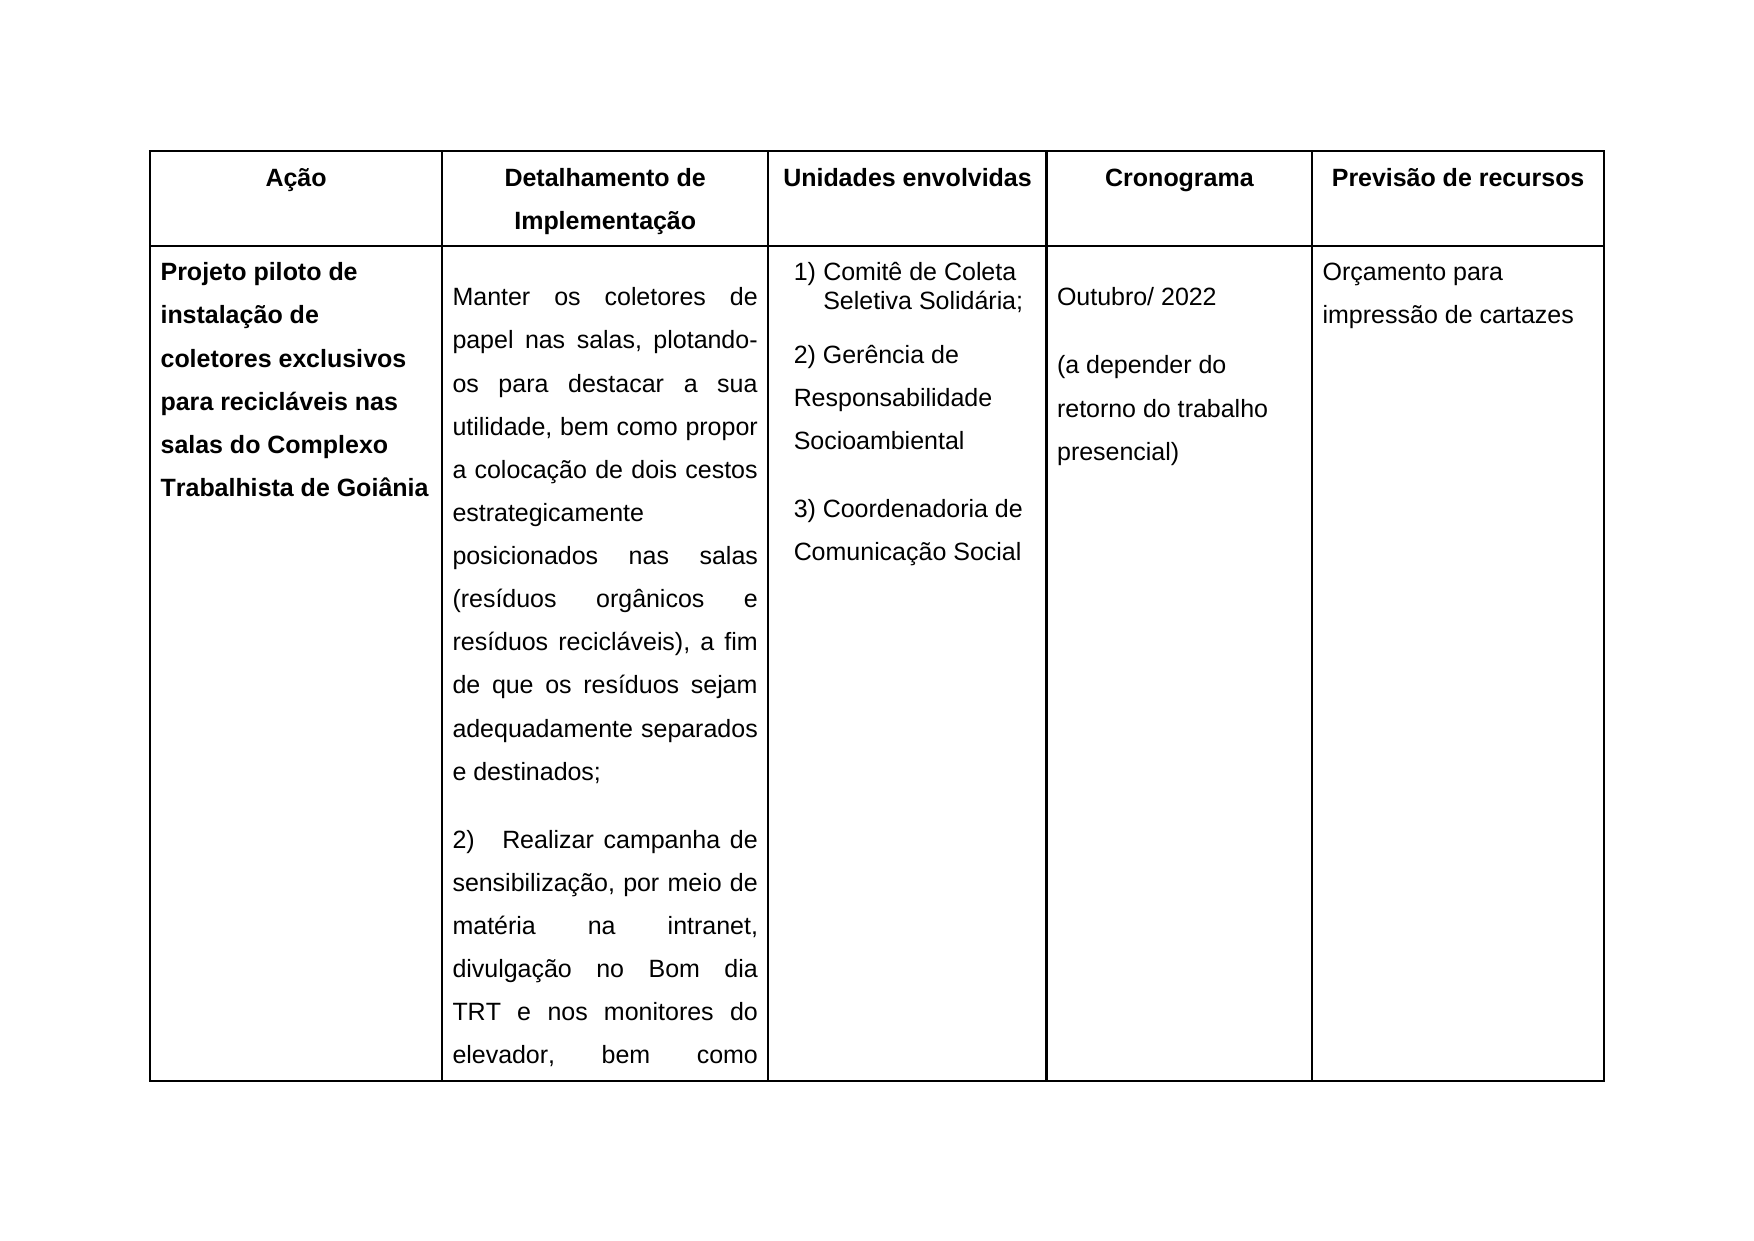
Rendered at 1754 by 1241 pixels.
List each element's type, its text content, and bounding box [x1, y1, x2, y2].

table_header Cronograma [1048, 152, 1311, 245]
table_cell Orçamento para impressão de cartazes [1313, 247, 1603, 1079]
table_cell Outubro/ 2022 (a depender do retorno do trabalho presencial) [1048, 247, 1311, 1079]
table_cell Comitê de Coleta Seletiva Solidária; 2) Gerência de Responsabilidade Socioambiental 3) Coordenadoria de Comunicação Social [769, 247, 1045, 1079]
table_cell Projeto piloto de instalação de coletores exclusivos para recicláveis nas salas do Complexo Trabalhista de Goiânia [151, 247, 441, 1079]
table_header Unidades envolvidas [769, 152, 1045, 245]
table_header Detalhamento de Implementação [443, 152, 767, 245]
table_header Ação [151, 152, 441, 245]
table_header Previsão de recursos [1313, 152, 1603, 245]
table_cell Manter os coletores de papel nas salas, plotando-os para destacar a sua utilidade, bem como propor a colocação de dois cestos estrategicamente posicionados nas salas (resíduos orgânicos e resíduos recicláveis), a fim de que os resíduos sejam adequadamente separados e destinados; 2) Realizar campanha de sensibilização, por meio de matéria na intranet, divulgação no Bom dia TRT e nos monitores do elevador, bem como [443, 247, 767, 1079]
